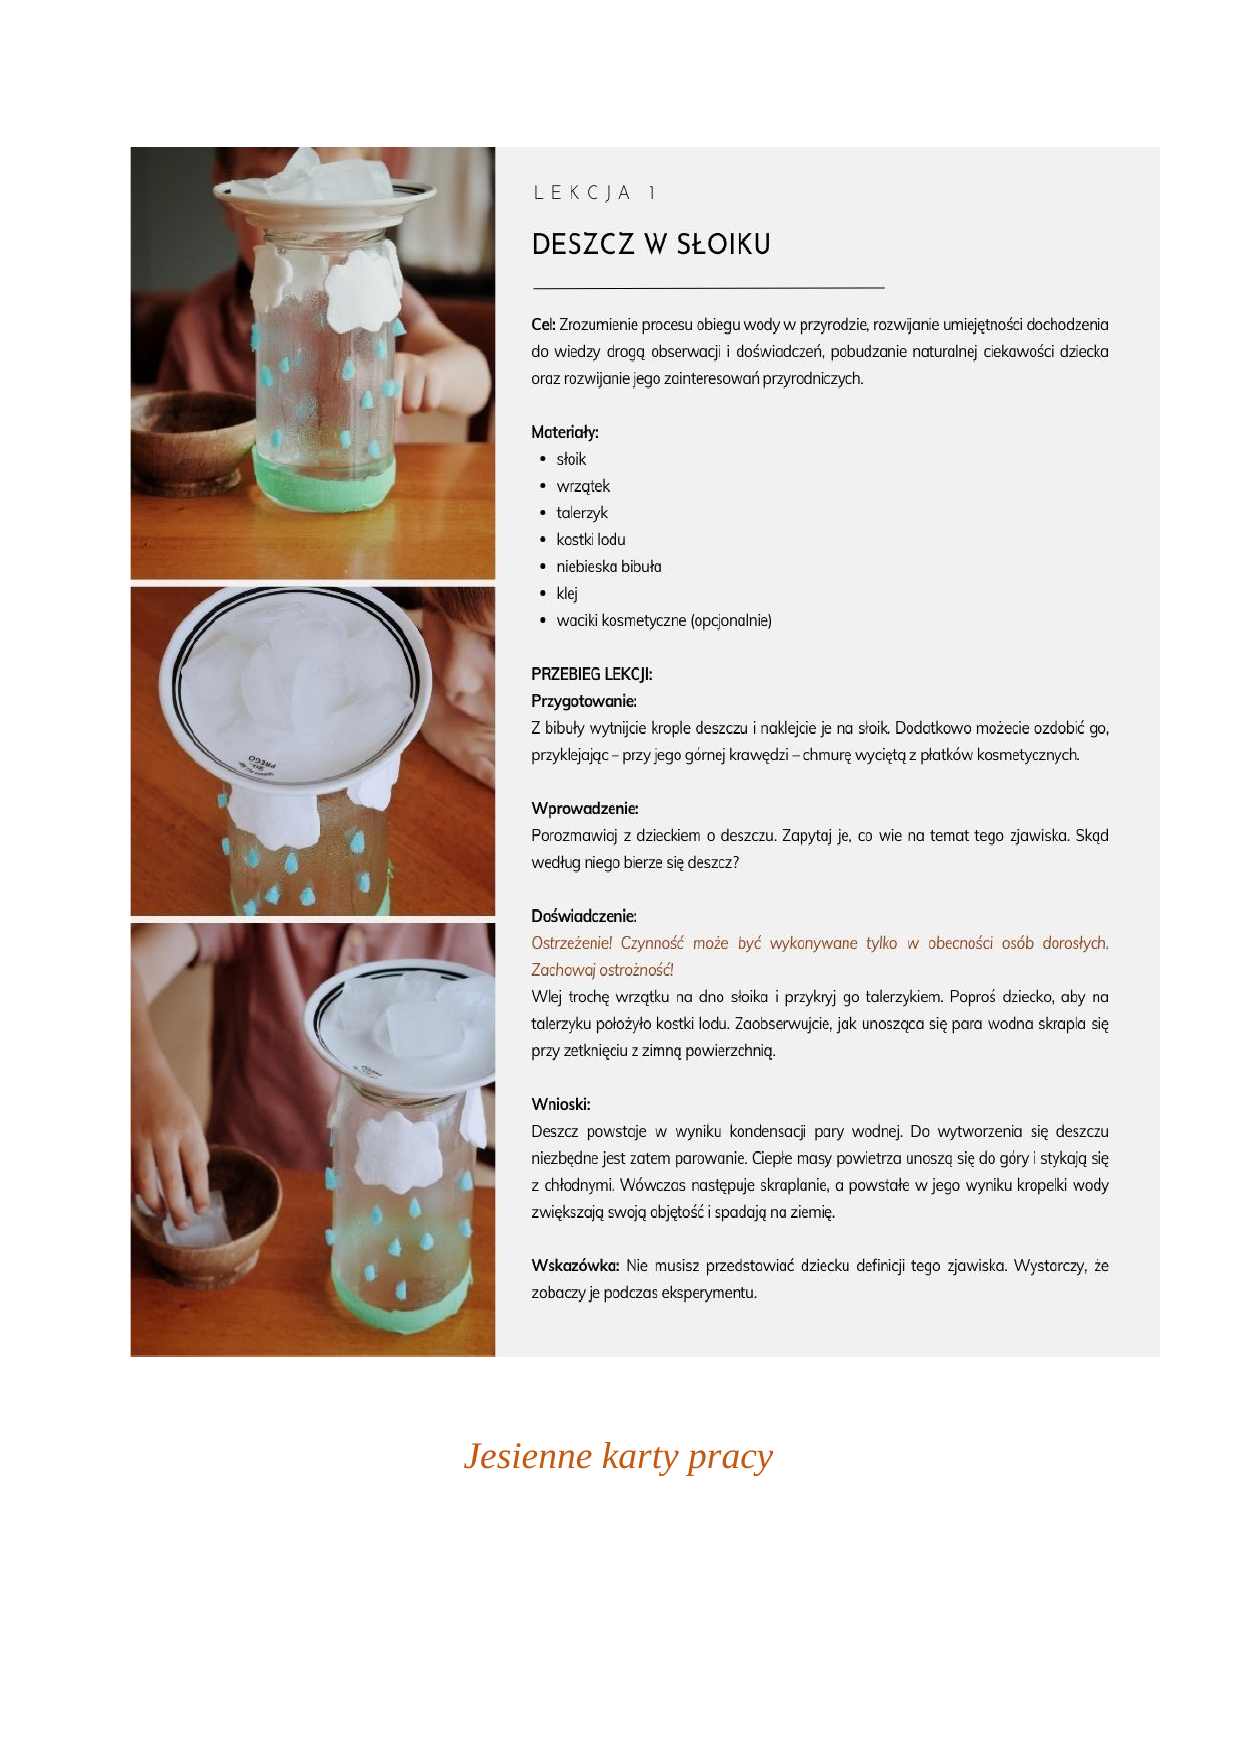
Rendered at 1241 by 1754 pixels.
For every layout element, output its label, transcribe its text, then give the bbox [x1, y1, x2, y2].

picture [130, 147, 1161, 1357]
text Jesienne karty pracy [148, 1433, 1093, 1476]
